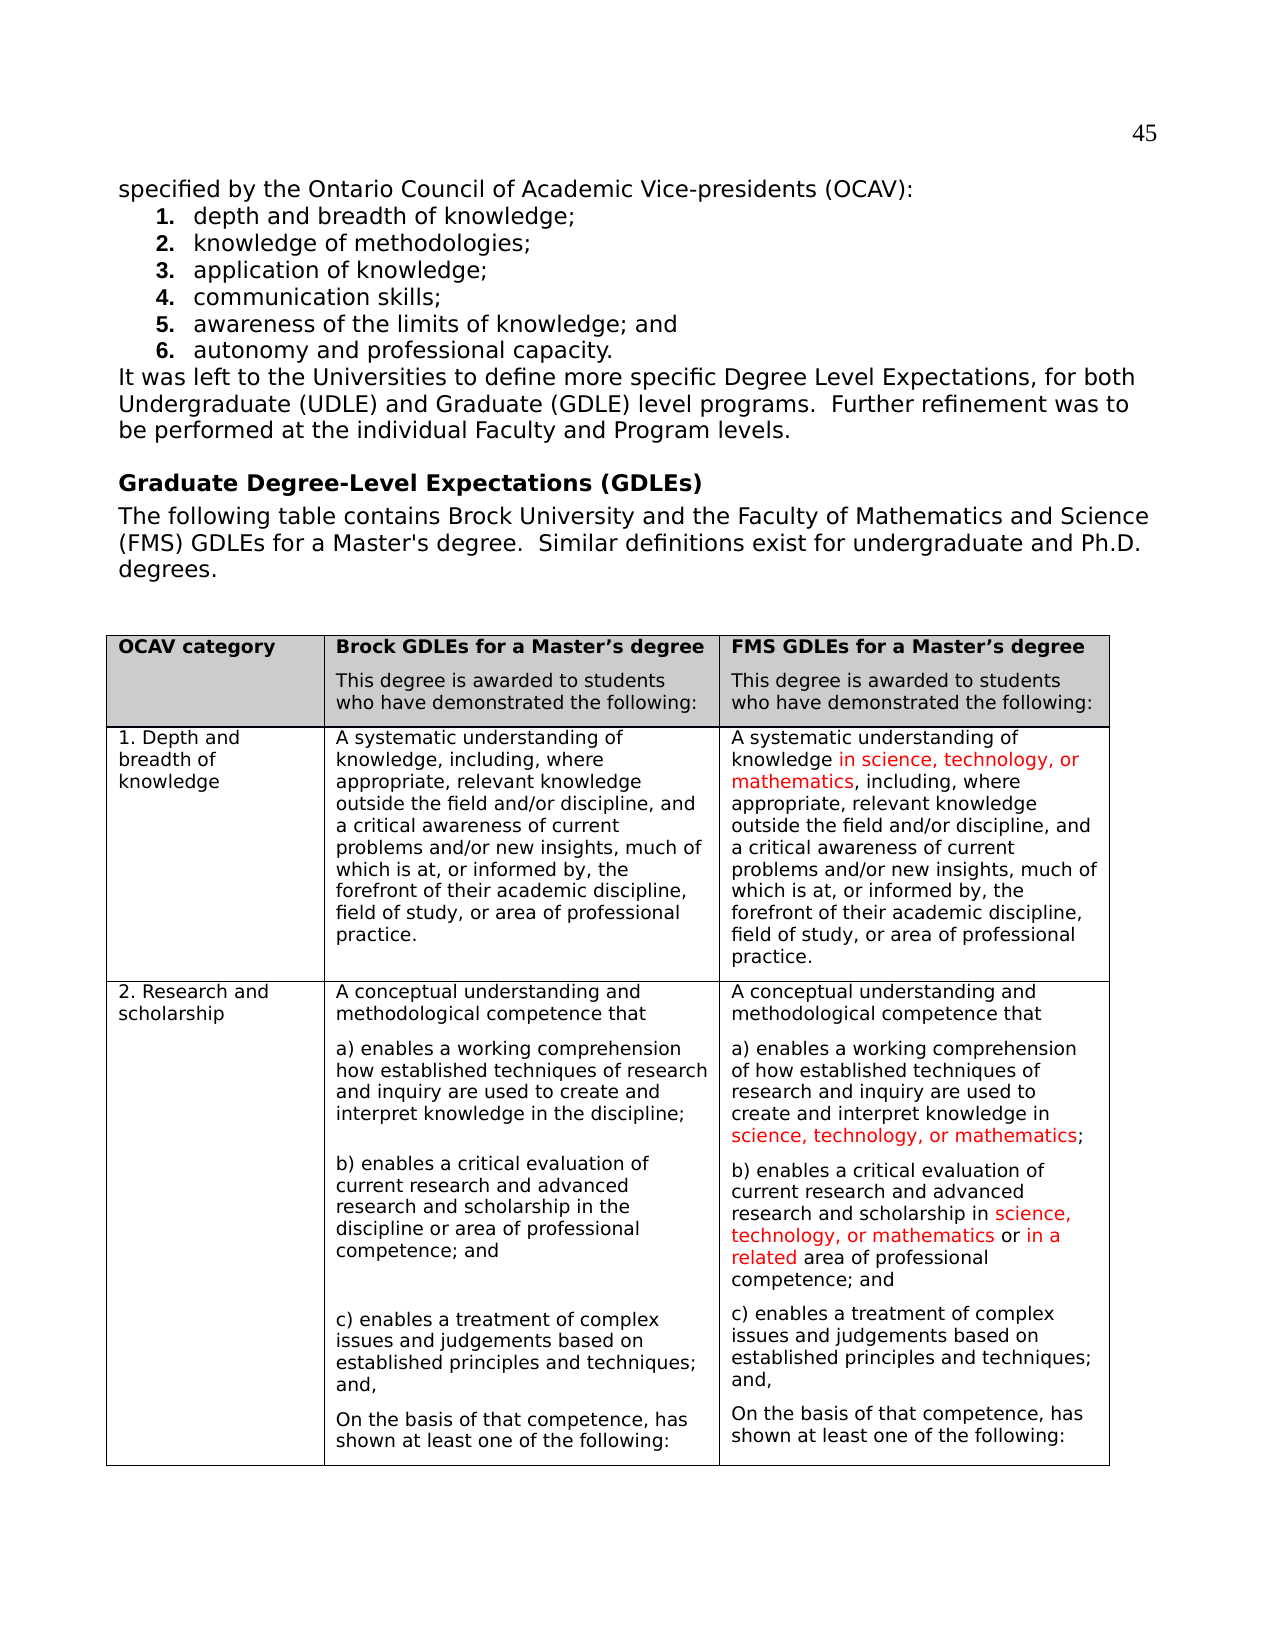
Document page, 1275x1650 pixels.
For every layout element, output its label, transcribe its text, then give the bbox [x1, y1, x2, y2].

table_cell 1. Depth and breadth of knowledge [107, 728, 324, 981]
text specified by the Ontario Council of Academic Vice-presidents (OCAV): [118, 176, 1157, 203]
table_cell A conceptual understanding and methodological competence that a) enables a working comprehension how established techniques of research and inquiry are used to create and interpret knowledge in the discipline; b) enables a critical evaluation of current research and advanced research and scholarship in the discipline or area of professional competence; and c) enables a treatment of complex issues and judgements based on established principles and techniques; and, On the basis of that competence, has shown at least one of the following: [325, 982, 719, 1465]
table_header OCAV category [107, 636, 324, 726]
list application of knowledge; [156, 257, 1157, 284]
list communication skills; [156, 284, 1157, 311]
table_cell A systematic understanding of knowledge in science, technology, or mathematics, including, where appropriate, relevant knowledge outside the field and/or discipline, and a critical awareness of current problems and/or new insights, much of which is at, or informed by, the forefront of their academic discipline, field of study, or area of professional practice. [720, 728, 1109, 981]
subtitle Graduate Degree-Level Expectations (GDLEs) [118, 471, 1157, 497]
table_cell 2. Research and scholarship [107, 982, 324, 1465]
table_header Brock GDLEs for a Master’s degree This degree is awarded to students who have demonstrated the following: [325, 636, 719, 726]
list knowledge of methodologies; [156, 230, 1157, 257]
text The following table contains Brock University and the Faculty of Mathematics and Science (FMS) GDLEs for a Master's degree. Similar definitions exist for undergraduate and Ph.D. degrees. [118, 503, 1157, 583]
list autonomy and professional capacity. [156, 337, 1157, 364]
list depth and breadth of knowledge; [156, 203, 1157, 230]
list awareness of the limits of knowledge; and [156, 311, 1157, 337]
text It was left to the Universities to define more specific Degree Level Expectations, for both Undergraduate (UDLE) and Graduate (GDLE) level programs. Further refinement was to be performed at the individual Faculty and Program levels. [118, 364, 1157, 444]
table_cell A systematic understanding of knowledge, including, where appropriate, relevant knowledge outside the field and/or discipline, and a critical awareness of current problems and/or new insights, much of which is at, or informed by, the forefront of their academic discipline, field of study, or area of professional practice. [325, 728, 719, 981]
table_header FMS GDLEs for a Master’s degree This degree is awarded to students who have demonstrated the following: [720, 636, 1109, 726]
table_cell A conceptual understanding and methodological competence that a) enables a working comprehension of how established techniques of research and inquiry are used to create and interpret knowledge in science, technology, or mathematics; b) enables a critical evaluation of current research and advanced research and scholarship in science, technology, or mathematics or in a related area of professional competence; and c) enables a treatment of complex issues and judgements based on established principles and techniques; and, On the basis of that competence, has shown at least one of the following: [720, 982, 1109, 1465]
